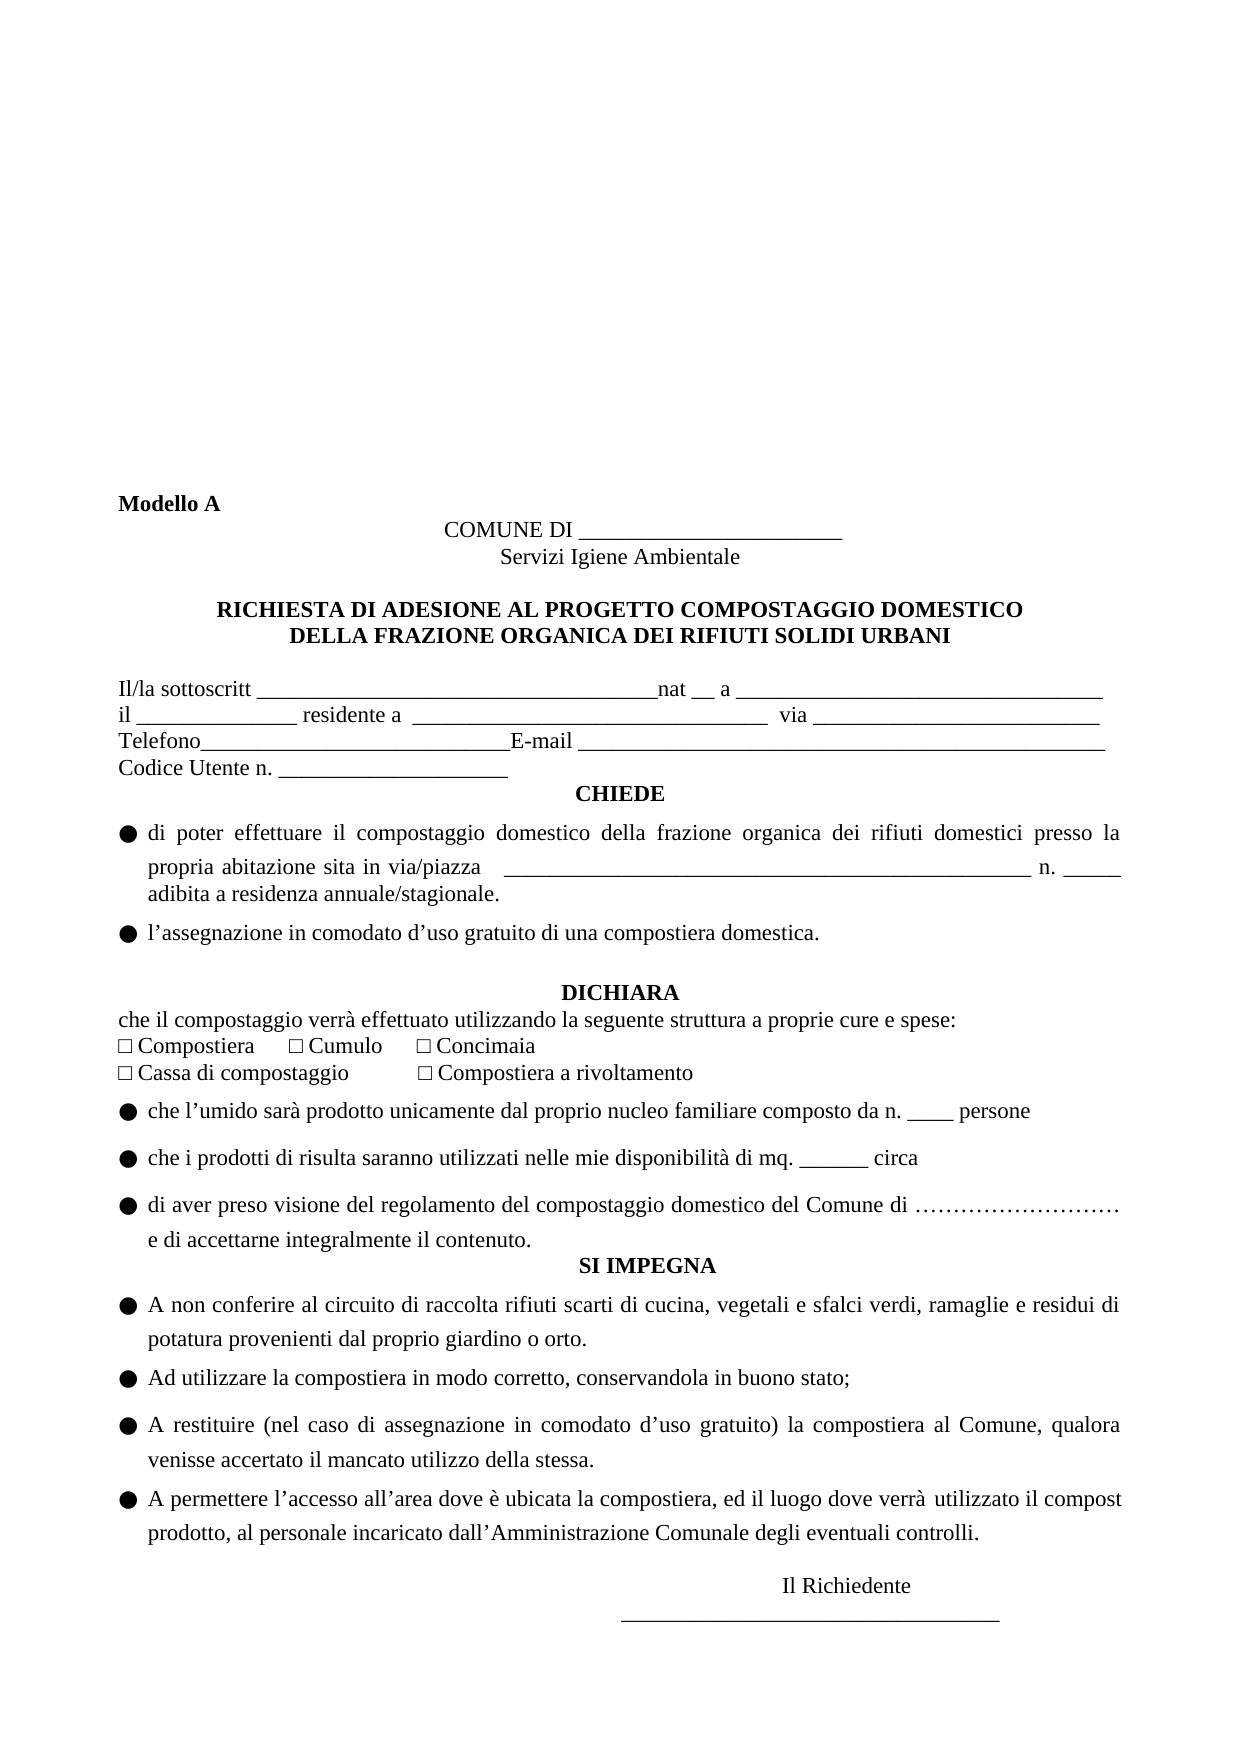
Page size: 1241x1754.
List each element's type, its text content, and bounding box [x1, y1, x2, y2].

list di aver preso visione del regolamento del compostaggio domestico del Comune di ……………………… e di accettarne integralmente il contenuto. [118, 1179, 1122, 1252]
list A permettere l’accesso all’area dove è ubicata la compostiera, ed il luogo dove verrà utilizzato il compost prodotto, al personale incaricato dall’Amministrazione Comunale degli eventuali controlli. [118, 1472, 1122, 1546]
list l’assegnazione in comodato d’uso gratuito di una compostiera domestica. [118, 906, 1122, 953]
text COMUNE DI _______________________ [118, 517, 1122, 543]
text Il/la sottoscritt ___________________________________nat __ a ________________________________ il ______________ residente a _______________________________ via _________________________ [118, 675, 1107, 727]
text CHIEDE [118, 780, 1122, 806]
text Modello A [118, 490, 1122, 517]
list A non conferire al circuito di raccolta rifiuti scarti di cucina, vegetali e sfalci verdi, ramaglie e residui di potatura provenienti dal proprio giardino o orto. [118, 1278, 1122, 1352]
subtitle Servizi Igiene Ambientale [118, 543, 1122, 569]
text Il Richiedente [782, 1572, 1122, 1598]
text DICHIARA [118, 979, 1122, 1006]
text Codice Utente n. ____________________ [118, 754, 1107, 780]
text SI IMPEGNA [173, 1252, 1122, 1278]
text DELLA FRAZIONE ORGANICA DEI RIFIUTI SOLIDI URBANI [118, 622, 1122, 648]
text RICHIESTA DI ADESIONE AL PROGETTO COMPOSTAGGIO DOMESTICO [118, 596, 1122, 622]
text □ Cassa di compostaggio □ Compostiera a rivoltamento [118, 1058, 1122, 1085]
list Ad utilizzare la compostiera in modo corretto, conservandola in buono stato; [118, 1352, 1122, 1399]
text che il compostaggio verrà effettuato utilizzando la seguente struttura a proprie cure e spese: [118, 1006, 1122, 1032]
list che i prodotti di risulta saranno utilizzati nelle mie disponibilità di mq. ______ circa [118, 1132, 1122, 1179]
text _________________________________ [118, 1598, 1122, 1624]
text □ Compostiera □ Cumulo □ Concimaia [118, 1032, 1122, 1058]
list che l’umido sarà prodotto unicamente dal proprio nucleo familiare composto da n. ____ persone [118, 1085, 1122, 1132]
subtitle di poter effettuare il compostaggio domestico della frazione organica dei rifiuti domestici presso la propria abitazione sita in via/piazza ______________________________________________ n. _____ adibita a residenza annuale/stagionale. [118, 806, 1122, 906]
text Telefono___________________________E-mail ______________________________________________ [118, 727, 1107, 754]
list A restituire (nel caso di assegnazione in comodato d’uso gratuito) la compostiera al Comune, qualora venisse accertato il mancato utilizzo della stessa. [118, 1399, 1122, 1472]
